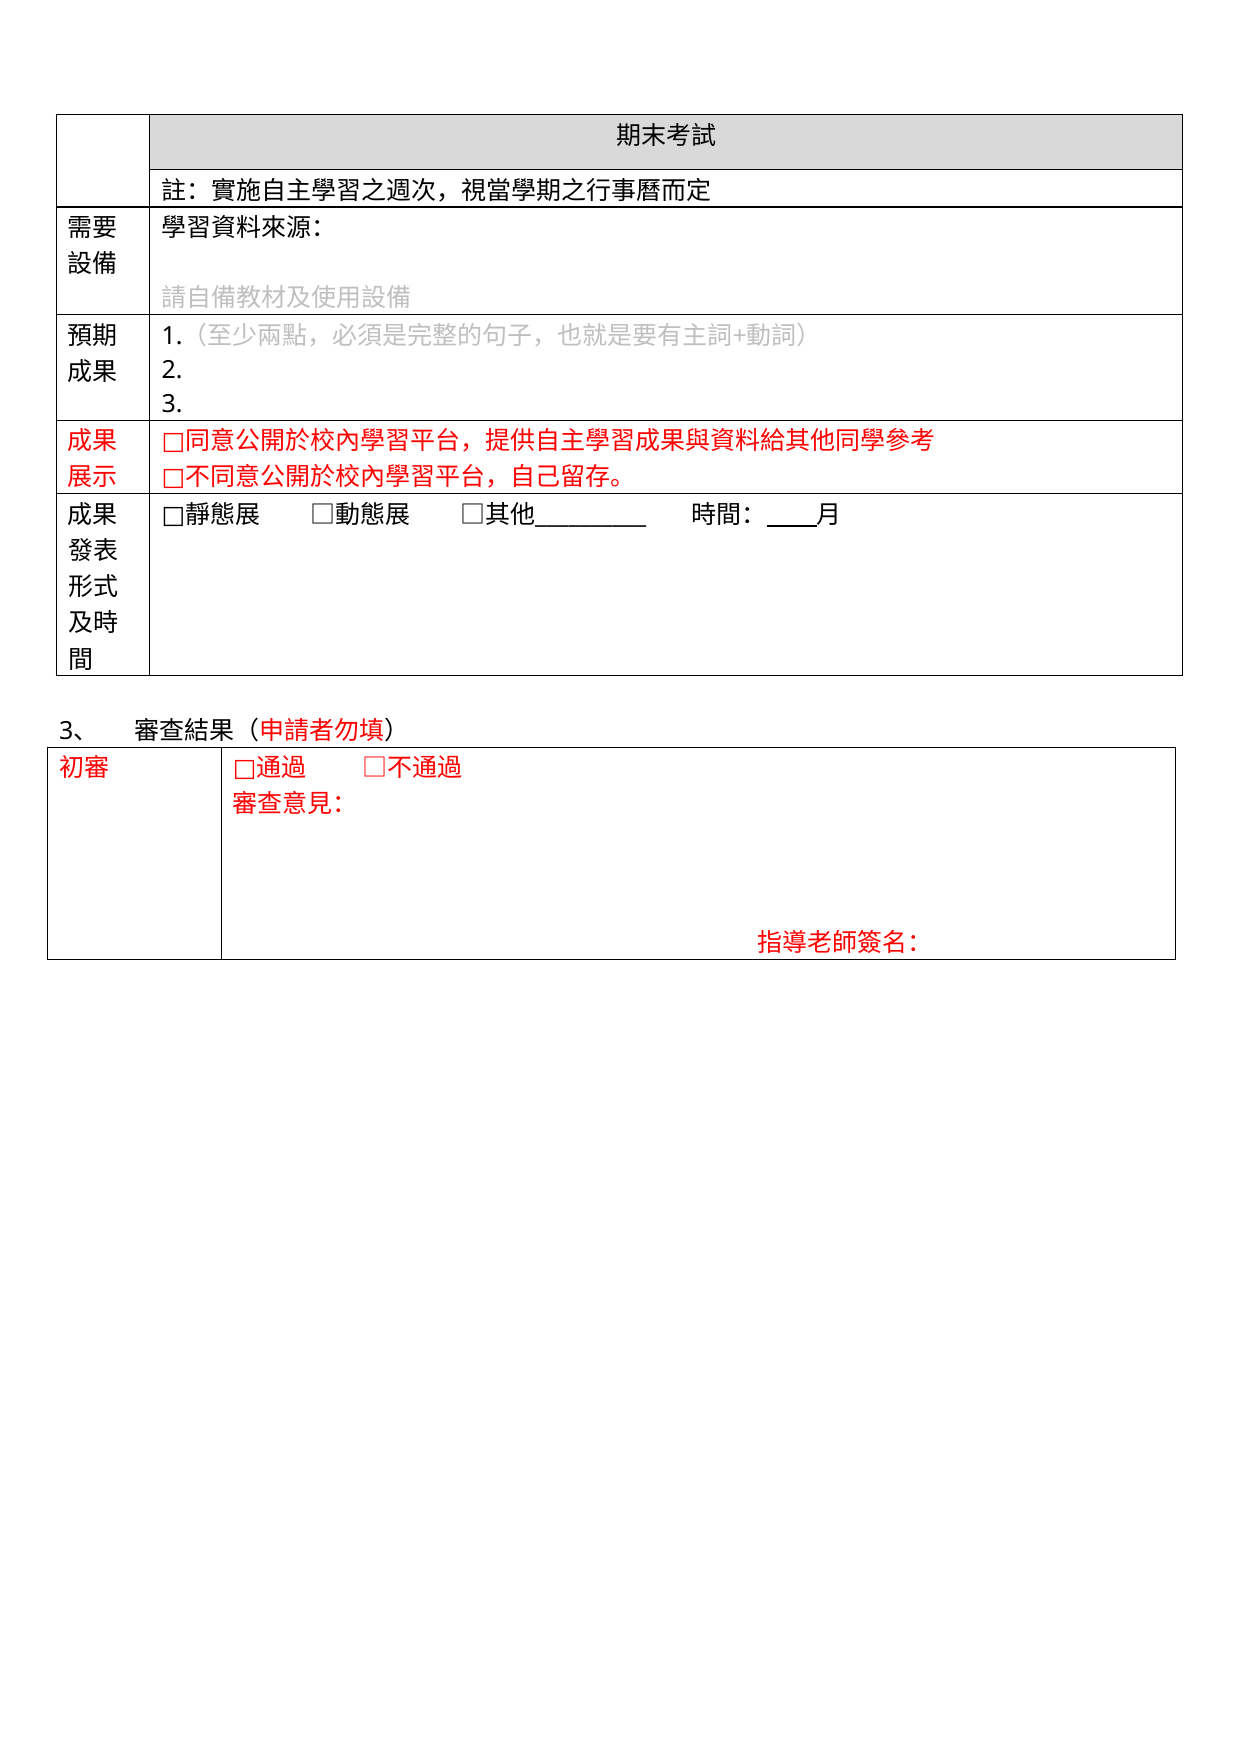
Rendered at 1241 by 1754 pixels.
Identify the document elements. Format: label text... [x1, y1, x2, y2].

table_cell 成果 展示 [57, 421, 149, 493]
table_cell 學習資料來源： 請自備教材及使用設備 [150, 208, 1182, 314]
list 審查結果（申請者勿填） [59, 710, 1181, 747]
table_cell 1.（至少兩點，必須是完整的句子，也就是要有主詞+動詞） 2. 3. [150, 315, 1182, 419]
table_cell 預期 成果 [57, 315, 149, 419]
table_cell 註：實施自主學習之週次，視當學期之行事曆而定 [150, 170, 1182, 206]
table_cell 期末考試 [150, 115, 1182, 169]
table_header □通過 □不通過 審查意見： 指導老師簽名： [222, 748, 1175, 959]
table_cell [57, 115, 149, 206]
table_cell 成果發表形式及時間 [57, 494, 149, 675]
table_cell □同意公開於校內學習平台，提供自主學習成果與資料給其他同學參考 □不同意公開於校內學習平台，自己留存。 [150, 421, 1182, 493]
table_cell □靜態展 □動態展 □其他__________ 時間： 月 [150, 494, 1182, 675]
table_cell 需要 設備 [57, 208, 149, 314]
table_header 初審 [48, 748, 221, 959]
